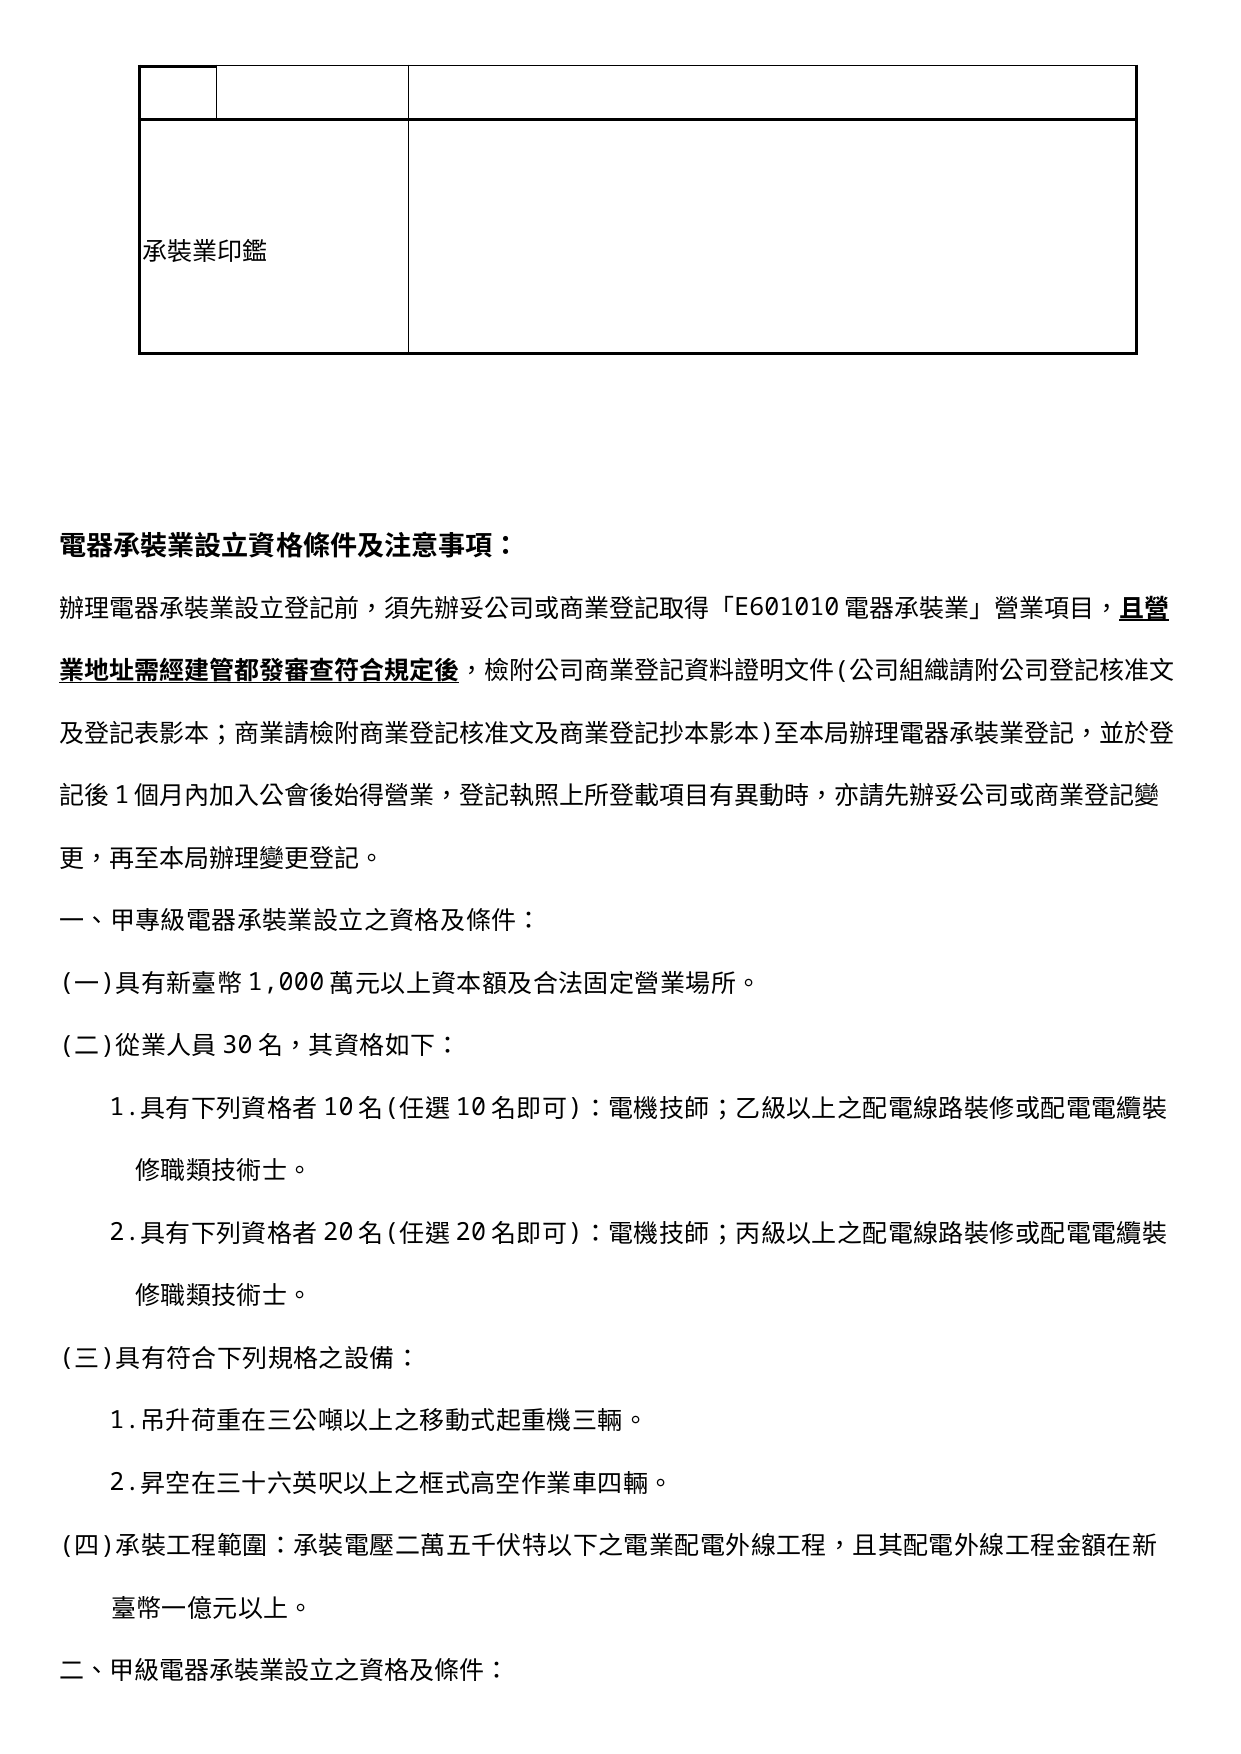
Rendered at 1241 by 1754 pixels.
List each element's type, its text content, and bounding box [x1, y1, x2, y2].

text 電器承裝業設立資格條件及注意事項： [59, 502, 1181, 564]
text 1.具有下列資格者10名(任選10名即可)：電機技師；乙級以上之配電線路裝修或配電電纜裝修職類技術士。 [109, 1064, 1181, 1189]
text 二、甲級電器承裝業設立之資格及條件： [59, 1627, 1181, 1689]
text 2.具有下列資格者20名(任選20名即可)：電機技師；丙級以上之配電線路裝修或配電電纜裝修職類技術士。 [109, 1189, 1181, 1314]
text (二)從業人員30名，其資格如下： [59, 1002, 1181, 1064]
table_cell [409, 121, 1135, 352]
text 2.昇空在三十六英呎以上之框式高空作業車四輛。 [109, 1439, 1181, 1502]
text (三)具有符合下列規格之設備： [59, 1314, 1181, 1377]
table_cell [409, 66, 1135, 118]
text (一)具有新臺幣1,000萬元以上資本額及合法固定營業場所。 [59, 939, 1181, 1002]
table_cell 住址 [217, 66, 408, 118]
text (四)承裝工程範圍：承裝電壓二萬五千伏特以下之電業配電外線工程，且其配電外線工程金額在新臺幣一億元以上。 [59, 1502, 1181, 1627]
table_cell 承裝業印鑑 [141, 121, 408, 352]
text 一、甲專級電器承裝業設立之資格及條件： [59, 877, 1181, 939]
table_cell [141, 68, 216, 118]
text 1.吊升荷重在三公噸以上之移動式起重機三輛。 [109, 1377, 1181, 1439]
text 辦理電器承裝業設立登記前，須先辦妥公司或商業登記取得「E601010電器承裝業」營業項目，且營業地址需經建管都發審查符合規定後，檢附公司商業登記資料證明文件(公司組織請附公司登記核准文及登記表影本；商業請檢附商業登記核准文及商業登記抄本影本)至本局辦理電器承裝業登記，並於登記後1個月內加入公會後始得營業，登記執照上所登載項目有異動時，亦請先辦妥公司或商業登記變更，再至本局辦理變更登記。 [59, 564, 1181, 877]
